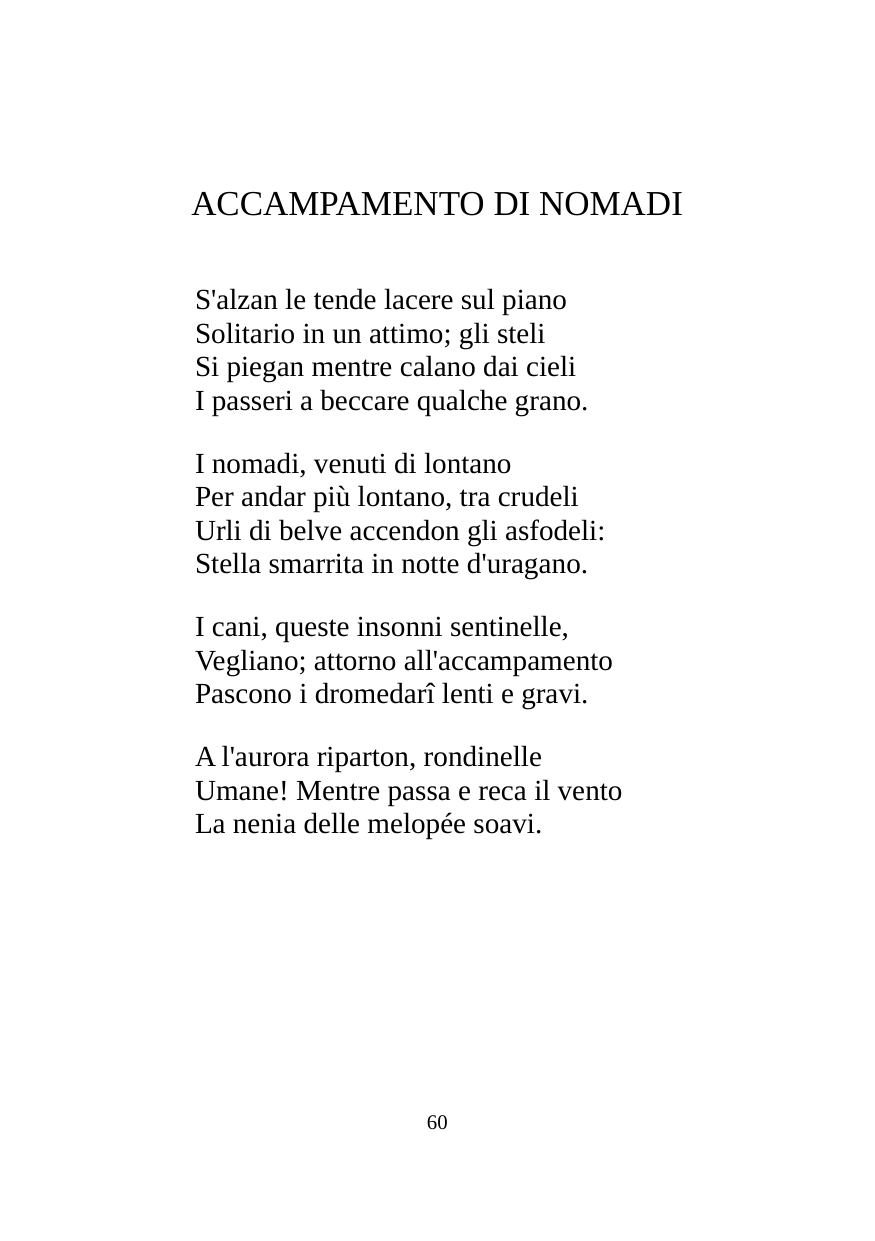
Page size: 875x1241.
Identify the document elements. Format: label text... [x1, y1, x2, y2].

subtitle ACCAMPAMENTO DI NOMADI [106, 183, 768, 223]
text I nomadi, venuti di lontano Per andar più lontano, tra crudeli Urli di belve accendon gli asfodeli: Stella smarrita in notte d'uragano. [195, 446, 768, 580]
text I cani, queste insonni sentinelle, Vegliano; attorno all'accampamento Pascono i dromedarî lenti e gravi. [195, 609, 768, 710]
text A l'aurora riparton, rondinelle Umane! Mentre passa e reca il vento La nenia delle melopée soavi. [195, 739, 768, 840]
text S'alzan le tende lacere sul piano Solitario in un attimo; gli steli Si piegan mentre calano dai cieli I passeri a beccare qualche grano. [195, 282, 768, 416]
